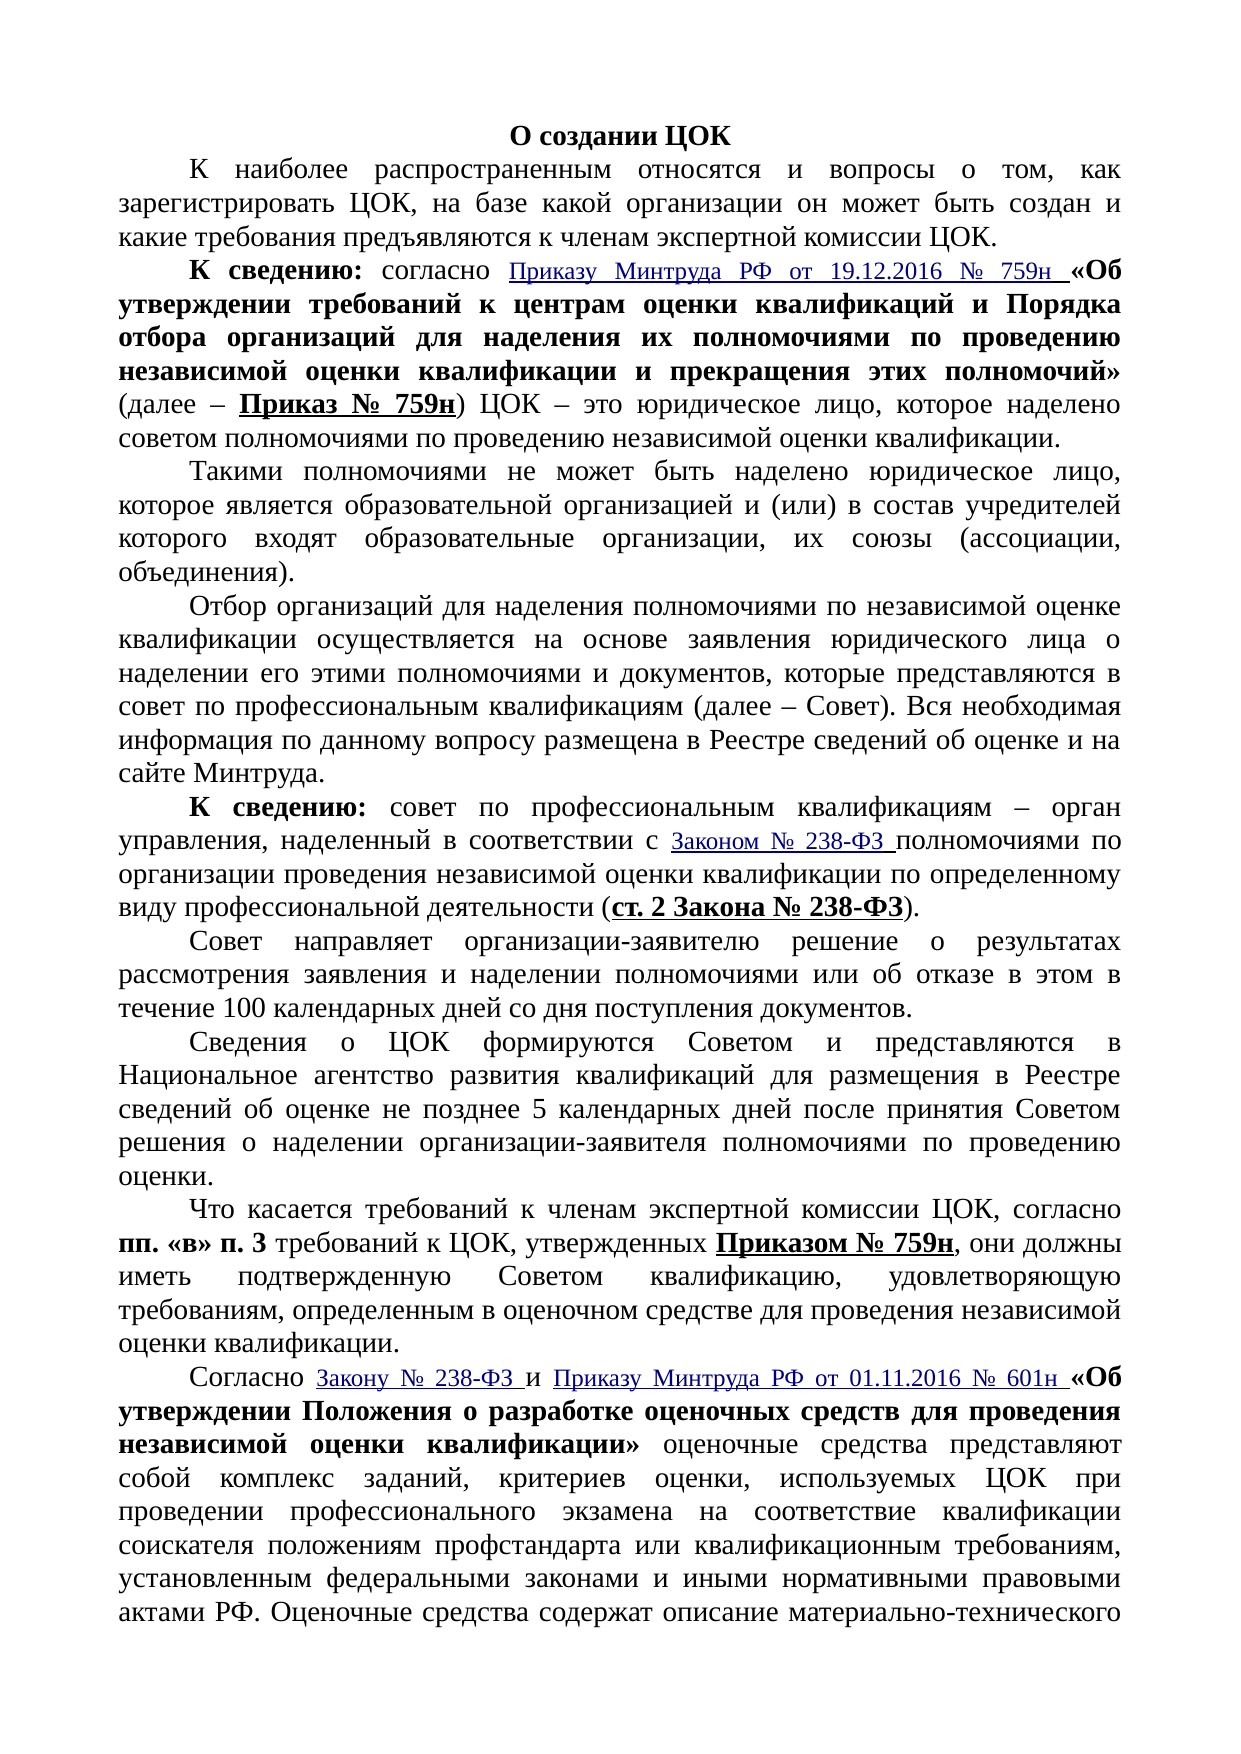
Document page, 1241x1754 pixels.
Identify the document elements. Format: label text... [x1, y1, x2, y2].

text К наиболее распространенным относятся и вопросы о том, как зарегистрировать ЦОК, на базе какой организации он может быть создан и какие требования предъявляются к членам экспертной комиссии ЦОК. [118, 152, 1122, 252]
text К сведению: совет по профессиональным квалификациям – орган управления, наделенный в соответствии с Законом № 238-ФЗ полномочиями по организации проведения независимой оценки квалификации по определенному виду профессиональной деятельности (ст. 2 Закона № 238-ФЗ). [118, 789, 1122, 923]
text Отбор организаций для наделения полномочиями по независимой оценке квалификации осуществляется на основе заявления юридического лица о наделении его этими полномочиями и документов, которые представляются в совет по профессиональным квалификациям (далее – Совет). Вся необходимая информация по данному вопросу размещена в Реестре сведений об оценке и на сайте Минтруда. [118, 588, 1122, 789]
text К сведению: согласно Приказу Минтруда РФ от 19.12.2016 № 759н «Об утверждении требований к центрам оценки квалификаций и Порядка отбора организаций для наделения их полномочиями по проведению независимой оценки квалификации и прекращения этих полномочий» (далее – Приказ № 759н) ЦОК – это юридическое лицо, которое наделено советом полномочиями по проведению независимой оценки квалификации. [118, 252, 1122, 453]
text Совет направляет организации-заявителю решение о результатах рассмотрения заявления и наделении полномочиями или об отказе в этом в течение 100 календарных дней со дня поступления документов. [118, 923, 1122, 1024]
text Такими полномочиями не может быть наделено юридическое лицо, которое является образовательной организацией и (или) в состав учредителей которого входят образовательные организации, их союзы (ассоциации, объединения). [118, 453, 1122, 588]
text Согласно Закону № 238-ФЗ и Приказу Минтруда РФ от 01.11.2016 № 601н «Об утверждении Положения о разработке оценочных средств для проведения независимой оценки квалификации» оценочные средства представляют собой комплекс заданий, критериев оценки, используемых ЦОК при проведении профессионального экзамена на соответствие квалификации соискателя положениям профстандарта или квалификационным требованиям, установленным федеральными законами и иными нормативными правовыми актами РФ. Оценочные средства содержат описание материально-технического [118, 1359, 1122, 1627]
text Сведения о ЦОК формируются Советом и представляются в Национальное агентство развития квалификаций для размещения в Реестре сведений об оценке не позднее 5 календарных дней после принятия Советом решения о наделении организации-заявителя полномочиями по проведению оценки. [118, 1024, 1122, 1191]
text О создании ЦОК [118, 118, 1122, 152]
text Что касается требований к членам экспертной комиссии ЦОК, согласно пп. «в» п. 3 требований к ЦОК, утвержденных Приказом № 759н, они должны иметь подтвержденную Советом квалификацию, удовлетворяющую требованиям, определенным в оценочном средстве для проведения независимой оценки квалификации. [118, 1191, 1122, 1359]
